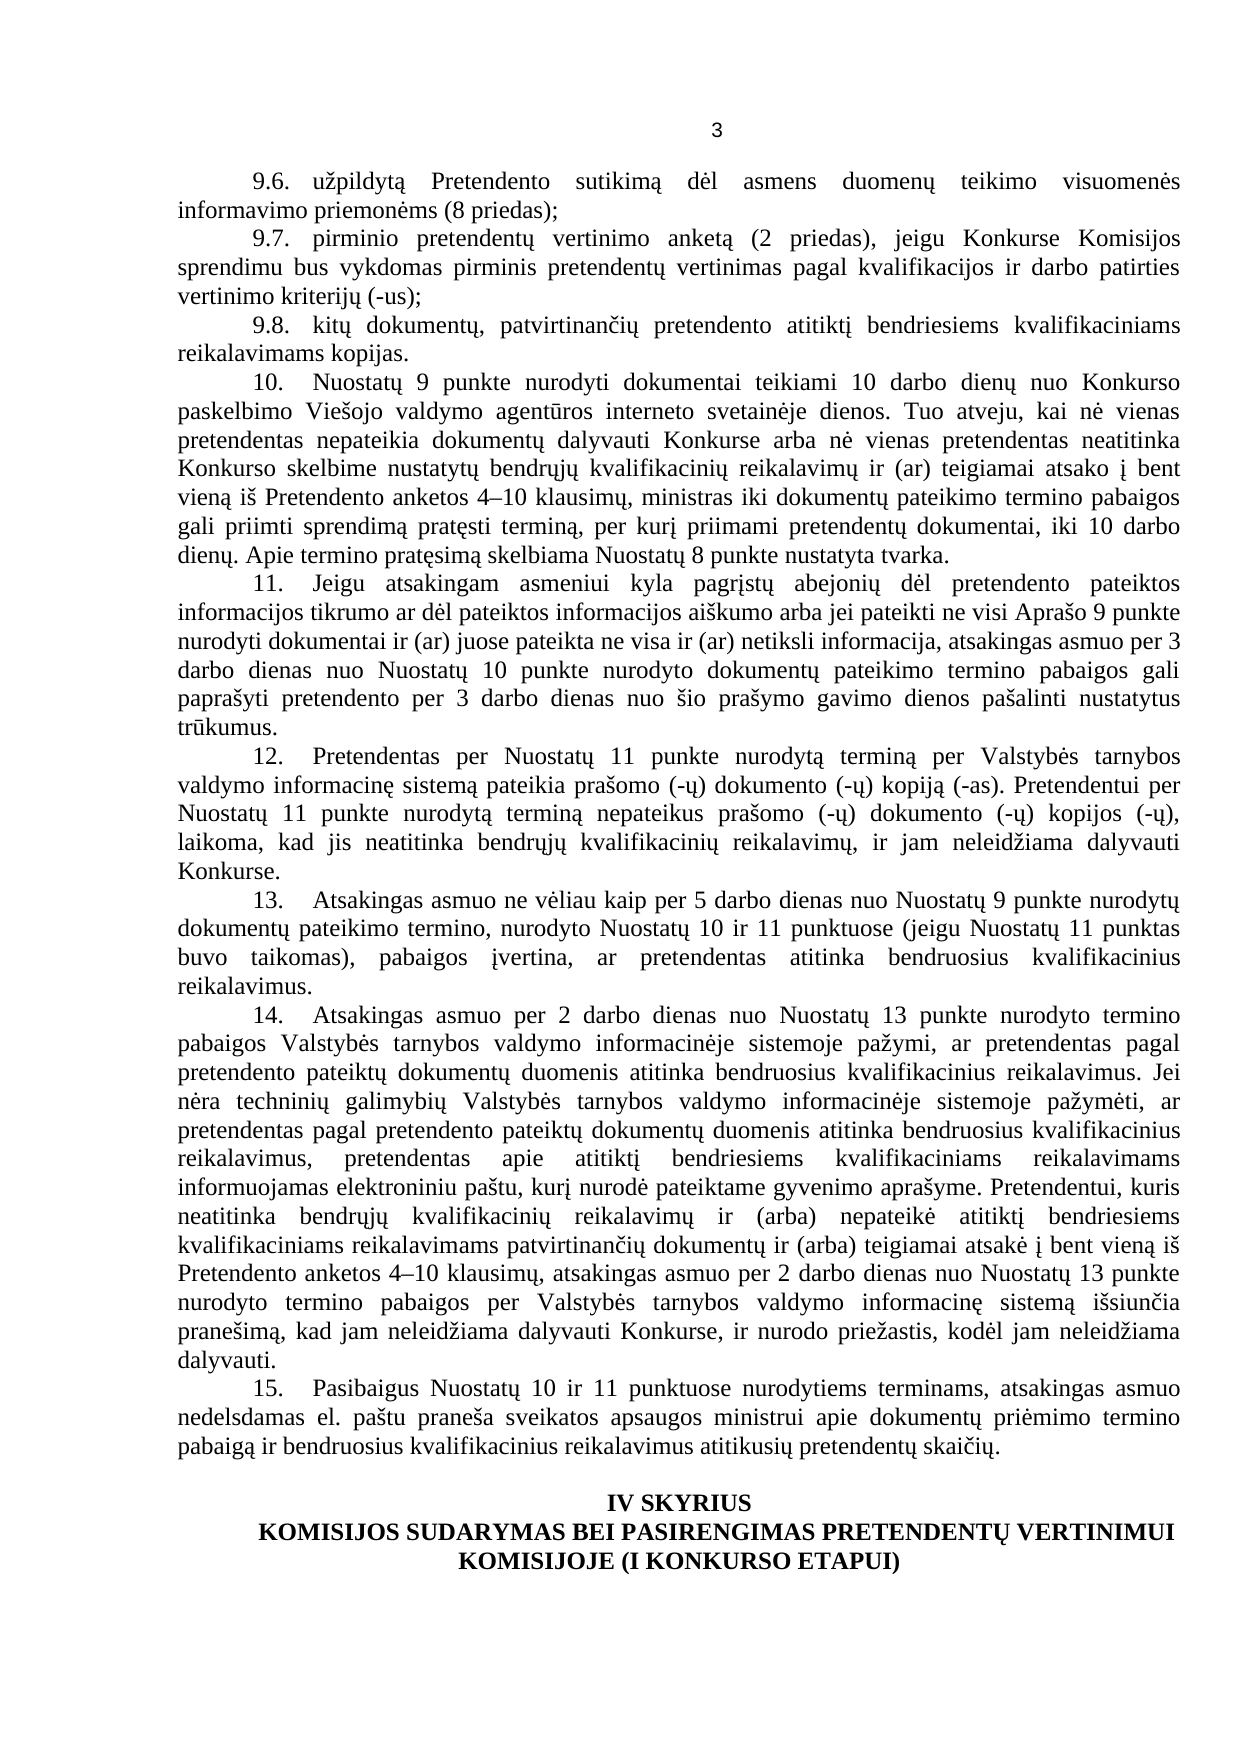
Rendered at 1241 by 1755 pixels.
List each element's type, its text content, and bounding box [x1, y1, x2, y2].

text 14. Atsakingas asmuo per 2 darbo dienas nuo Nuostatų 13 punkte nurodyto termino pabaigos Valstybės tarnybos valdymo informacinėje sistemoje pažymi, ar pretendentas pagal pretendento pateiktų dokumentų duomenis atitinka bendruosius kvalifikacinius reikalavimus. Jei nėra techninių galimybių Valstybės tarnybos valdymo informacinėje sistemoje pažymėti, ar pretendentas pagal pretendento pateiktų dokumentų duomenis atitinka bendruosius kvalifikacinius reikalavimus, pretendentas apie atitiktį bendriesiems kvalifikaciniams reikalavimams informuojamas elektroniniu paštu, kurį nurodė pateiktame gyvenimo aprašyme. Pretendentui, kuris neatitinka bendrųjų kvalifikacinių reikalavimų ir (arba) nepateikė atitiktį bendriesiems kvalifikaciniams reikalavimams patvirtinančių dokumentų ir (arba) teigiamai atsakė į bent vieną iš Pretendento anketos 4–10 klausimų, atsakingas asmuo per 2 darbo dienas nuo Nuostatų 13 punkte nurodyto termino pabaigos per Valstybės tarnybos valdymo informacinę sistemą išsiunčia pranešimą, kad jam neleidžiama dalyvauti Konkurse, ir nurodo priežastis, kodėl jam neleidžiama dalyvauti. [177, 1000, 1181, 1373]
text KOMISIJOS SUDARYMAS BEI PASIRENGIMAS PRETENDENTŲ VERTINIMUI KOMISIJOJE (I KONKURSO ETAPUI) [177, 1517, 1181, 1575]
text 9.8. kitų dokumentų, patvirtinančių pretendento atitiktį bendriesiems kvalifikaciniams reikalavimams kopijas. [177, 310, 1181, 367]
text 10. Nuostatų 9 punkte nurodyti dokumentai teikiami 10 darbo dienų nuo Konkurso paskelbimo Viešojo valdymo agentūros interneto svetainėje dienos. Tuo atveju, kai nė vienas pretendentas nepateikia dokumentų dalyvauti Konkurse arba nė vienas pretendentas neatitinka Konkurso skelbime nustatytų bendrųjų kvalifikacinių reikalavimų ir (ar) teigiamai atsako į bent vieną iš Pretendento anketos 4–10 klausimų, ministras iki dokumentų pateikimo termino pabaigos gali priimti sprendimą pratęsti terminą, per kurį priimami pretendentų dokumentai, iki 10 darbo dienų. Apie termino pratęsimą skelbiama Nuostatų 8 punkte nustatyta tvarka. [177, 367, 1181, 568]
text 12. Pretendentas per Nuostatų 11 punkte nurodytą terminą per Valstybės tarnybos valdymo informacinę sistemą pateikia prašomo (-ų) dokumento (-ų) kopiją (-as). Pretendentui per Nuostatų 11 punkte nurodytą terminą nepateikus prašomo (-ų) dokumento (-ų) kopijos (-ų), laikoma, kad jis neatitinka bendrųjų kvalifikacinių reikalavimų, ir jam neleidžiama dalyvauti Konkurse. [177, 741, 1181, 885]
text 11. Jeigu atsakingam asmeniui kyla pagrįstų abejonių dėl pretendento pateiktos informacijos tikrumo ar dėl pateiktos informacijos aiškumo arba jei pateikti ne visi Aprašo 9 punkte nurodyti dokumentai ir (ar) juose pateikta ne visa ir (ar) netiksli informacija, atsakingas asmuo per 3 darbo dienas nuo Nuostatų 10 punkte nurodyto dokumentų pateikimo termino pabaigos gali paprašyti pretendento per 3 darbo dienas nuo šio prašymo gavimo dienos pašalinti nustatytus trūkumus. [177, 568, 1181, 741]
text 15. Pasibaigus Nuostatų 10 ir 11 punktuose nurodytiems terminams, atsakingas asmuo nedelsdamas el. paštu praneša sveikatos apsaugos ministrui apie dokumentų priėmimo termino pabaigą ir bendruosius kvalifikacinius reikalavimus atitikusių pretendentų skaičių. [177, 1373, 1181, 1460]
text 9.6. užpildytą Pretendento sutikimą dėl asmens duomenų teikimo visuomenės informavimo priemonėms (8 priedas); [177, 166, 1181, 223]
text 13. Atsakingas asmuo ne vėliau kaip per 5 darbo dienas nuo Nuostatų 9 punkte nurodytų dokumentų pateikimo termino, nurodyto Nuostatų 10 ir 11 punktuose (jeigu Nuostatų 11 punktas buvo taikomas), pabaigos įvertina, ar pretendentas atitinka bendruosius kvalifikacinius reikalavimus. [177, 885, 1181, 1000]
text 9.7. pirminio pretendentų vertinimo anketą (2 priedas), jeigu Konkurse Komisijos sprendimu bus vykdomas pirminis pretendentų vertinimas pagal kvalifikacijos ir darbo patirties vertinimo kriterijų (-us); [177, 223, 1181, 310]
text IV SKYRIUS [177, 1488, 1181, 1517]
